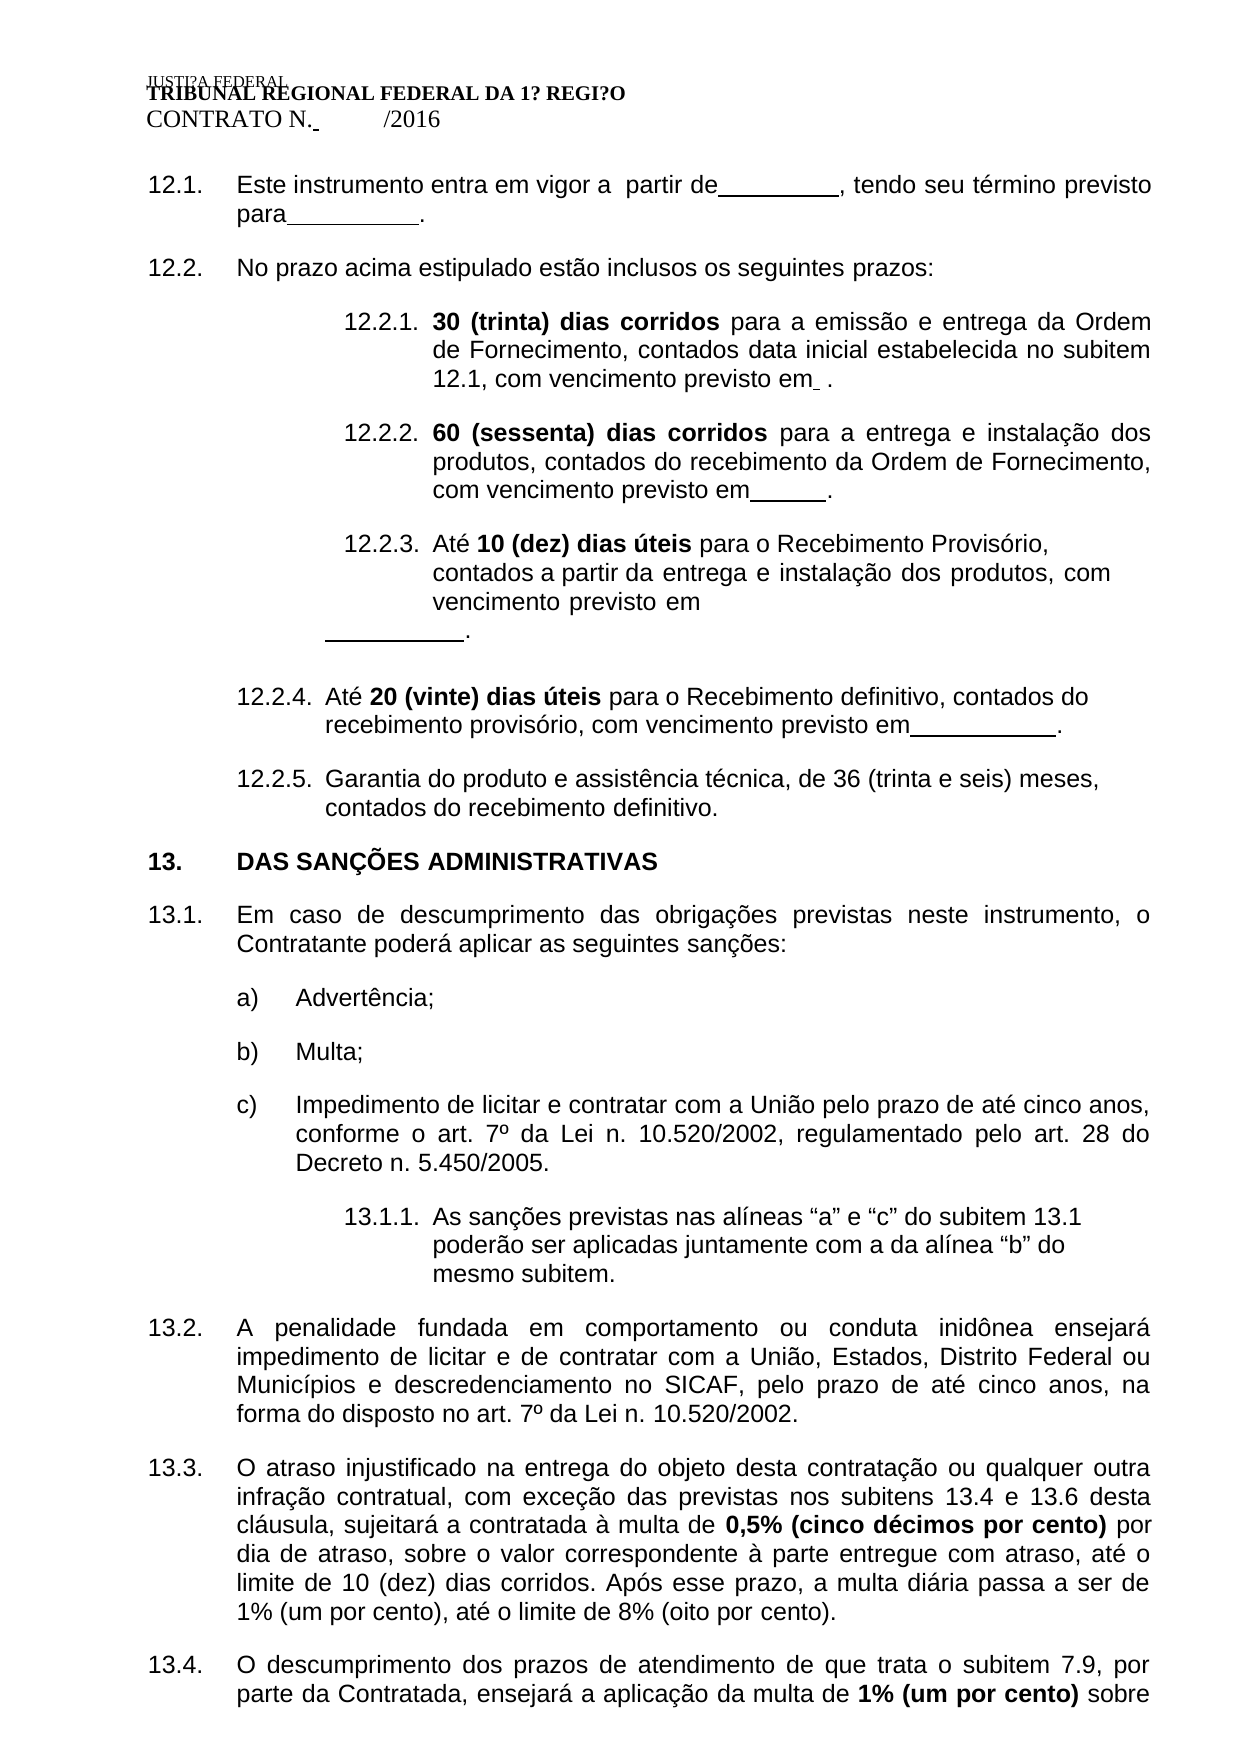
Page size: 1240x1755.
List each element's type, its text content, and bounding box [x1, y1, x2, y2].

list Advertência; [236, 983, 1169, 1012]
list No prazo acima estipulado estão inclusos os seguintes prazos: [148, 253, 1169, 282]
list Multa; [236, 1037, 1169, 1066]
list Até 10 (dez) dias úteis para o Recebimento Provisório, contados a partir da entrega e instalação dos produtos, com vencimento previsto em [344, 529, 1152, 616]
list A penalidade fundada em comportamento ou conduta inidônea ensejará impedimento de licitar e de contratar com a União, Estados, Distrito Federal ou Municípios e descredenciamento no SICAF, pelo prazo de até cinco anos, na forma do disposto no art. 7º da Lei n. 10.520/2002. [148, 1313, 1152, 1428]
list Garantia do produto e assistência técnica, de 36 (trinta e seis) meses, contados do recebimento definitivo. [236, 764, 1152, 822]
list 60 (sessenta) dias corridos para a entrega e instalação dos produtos, contados do recebimento da Ordem de Fornecimento, com vencimento previsto em . [344, 418, 1152, 504]
list Este instrumento entra em vigor a partir de , tendo seu término previsto para . [148, 170, 1152, 228]
list Impedimento de licitar e contratar com a União pelo prazo de até cinco anos, conforme o art. 7º da Lei n. 10.520/2002, regulamentado pelo art. 28 do Decreto n. 5.450/2005. [236, 1091, 1152, 1177]
text . [325, 616, 1169, 644]
subtitle DAS SANÇÕES ADMINISTRATIVAS [148, 847, 1169, 876]
list Até 20 (vinte) dias úteis para o Recebimento definitivo, contados do recebimento provisório, com vencimento previsto em . [236, 682, 1152, 739]
list O atraso injustificado na entrega do objeto desta contratação ou qualquer outra infração contratual, com exceção das previstas nos subitens 13.4 e 13.6 desta cláusula, sujeitará a contratada à multa de 0,5% (cinco décimos por cento) por dia de atraso, sobre o valor correspondente à parte entregue com atraso, até o limite de 10 (dez) dias corridos. Após esse prazo, a multa diária passa a ser de 1% (um por cento), até o limite de 8% (oito por cento). [148, 1453, 1152, 1626]
list O descumprimento dos prazos de atendimento de que trata o subitem 7.9, por parte da Contratada, ensejará a aplicação da multa de 1% (um por cento) sobre [148, 1650, 1152, 1708]
list 30 (trinta) dias corridos para a emissão e entrega da Ordem de Fornecimento, contados data inicial estabelecida no subitem 12.1, com vencimento previsto em . [344, 307, 1152, 393]
list As sanções previstas nas alíneas “a” e “c” do subitem 13.1 poderão ser aplicadas juntamente com a da alínea “b” do mesmo subitem. [344, 1202, 1152, 1288]
list Em caso de descumprimento das obrigações previstas neste instrumento, o Contratante poderá aplicar as seguintes sanções: [148, 901, 1152, 958]
